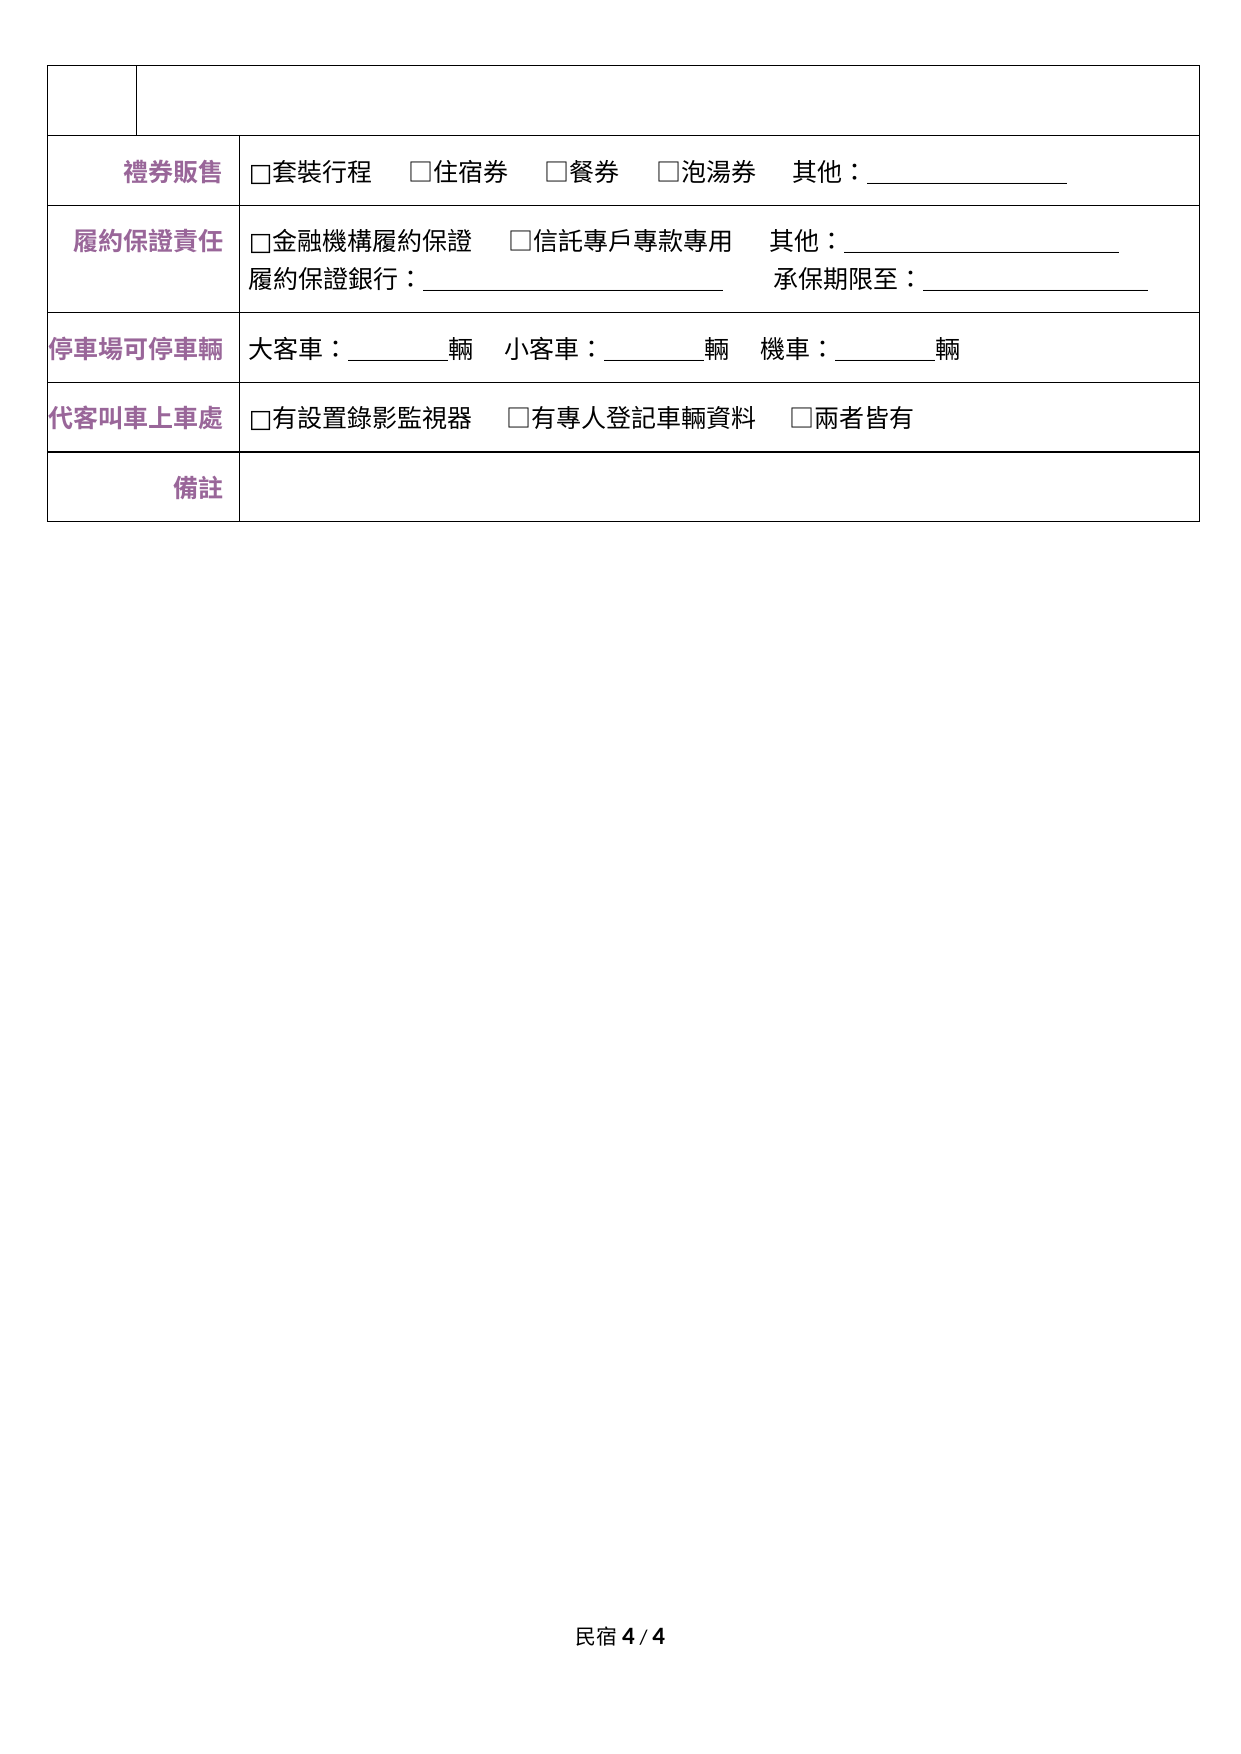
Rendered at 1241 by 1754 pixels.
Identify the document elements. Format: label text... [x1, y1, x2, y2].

table_cell 履約保證責任 [48, 206, 239, 312]
table_cell □金融機構履約保證 □信託專戶專款專用 其他：＿＿＿＿＿＿＿＿＿＿＿ 履約保證銀行：＿＿＿＿＿＿＿＿＿＿＿＿ 承保期限至：＿＿＿＿＿＿＿＿＿ [240, 206, 1199, 312]
table_cell 大客車：＿＿＿＿輛 小客車：＿＿＿＿輛 機車：＿＿＿＿輛 [240, 313, 1199, 382]
table_cell 備註 [48, 453, 239, 521]
table_cell □套裝行程 □住宿券 □餐券 □泡湯券 其他：＿＿＿＿＿＿＿＿ [240, 136, 1199, 204]
table_cell [240, 453, 1199, 521]
table_cell 禮券販售 [48, 136, 239, 204]
table_cell 停車場可停車輛 [48, 313, 239, 382]
table_cell [48, 66, 136, 135]
table_cell □有設置錄影監視器 □有專人登記車輛資料 □兩者皆有 [240, 383, 1199, 451]
table_cell 代客叫車上車處 [48, 383, 239, 451]
table_cell [137, 66, 1199, 135]
